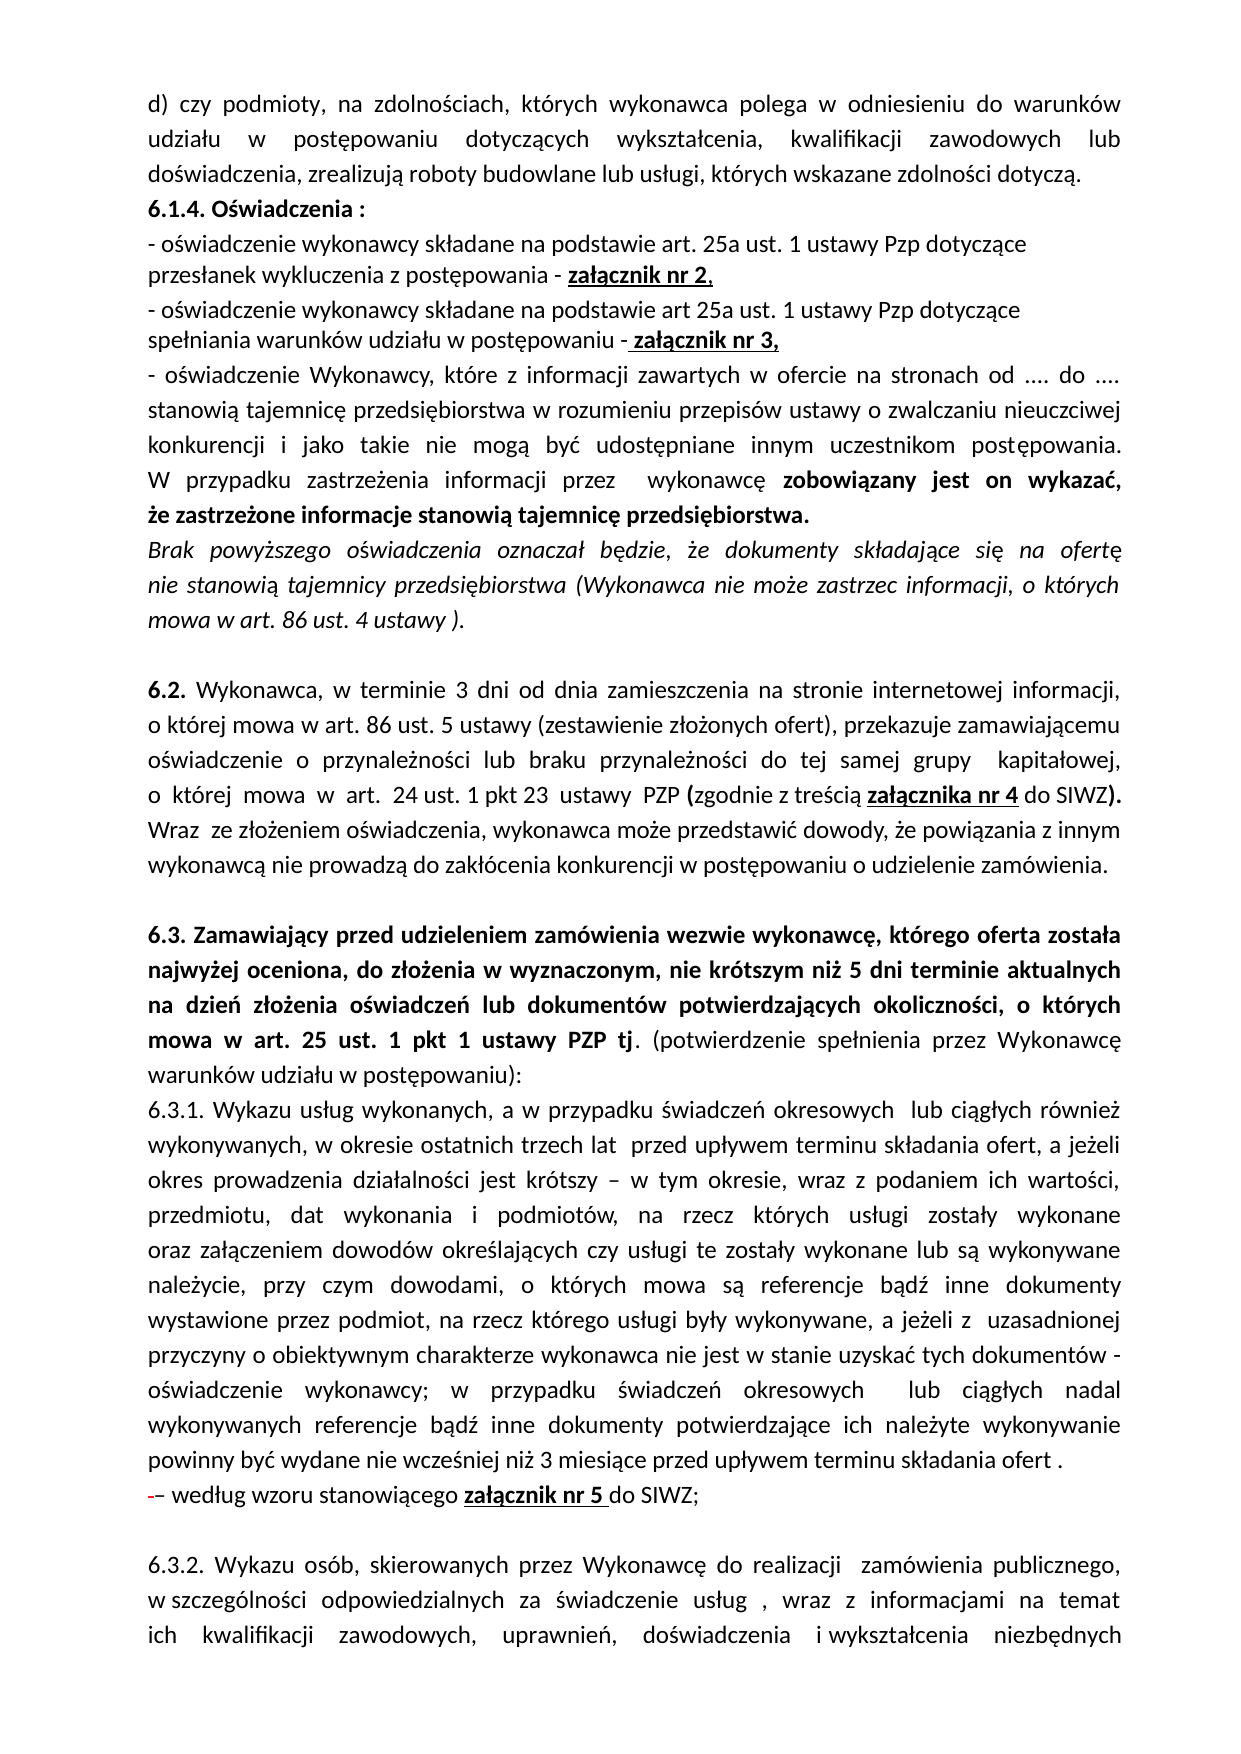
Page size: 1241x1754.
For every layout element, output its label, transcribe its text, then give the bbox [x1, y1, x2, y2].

text 6.3. Zamawiający przed udzieleniem zamówienia wezwie wykonawcę, którego oferta została najwyżej oceniona, do złożenia w wyznaczonym, nie krótszym niż 5 dni terminie aktualnych na dzień złożenia oświadczeń lub dokumentów potwierdzających okoliczności, o których mowa w art. 25 ust. 1 pkt 1 ustawy PZP tj. (potwierdzenie spełnienia przez Wykonawcę warunków udziału w postępowaniu): [148, 920, 1122, 1090]
text - oświadczenie wykonawcy składane na podstawie art. 25a ust. 1 ustawy Pzp dotyczące [148, 229, 1122, 259]
text 6.3.2. Wykazu osób, skierowanych przez Wykonawcę do realizacji zamówienia publicznego, w szczególności odpowiedzialnych za świadczenie usług , wraz z informacjami na temat ich kwalifikacji zawodowych, uprawnień, doświadczenia i wykształcenia niezbędnych [148, 1550, 1122, 1650]
text Brak powyższego oświadczenia oznaczał będzie, że dokumenty składające się na ofertę nie stanowią tajemnicy przedsiębiorstwa (Wykonawca nie może zastrzec informacji, o których mowa w art. 86 ust. 4 ustawy ). [148, 535, 1122, 635]
text spełniania warunków udziału w postępowaniu - załącznik nr 3, [148, 325, 1122, 355]
text d) czy podmioty, na zdolnościach, których wykonawca polega w odniesieniu do warunków udziału w postępowaniu dotyczących wykształcenia, kwalifikacji zawodowych lub doświadczenia, zrealizują roboty budowlane lub usługi, których wskazane zdolności dotyczą. [148, 89, 1122, 189]
text 6.3.1. Wykazu usług wykonanych, a w przypadku świadczeń okresowych lub ciągłych również wykonywanych, w okresie ostatnich trzech lat przed upływem terminu składania ofert, a jeżeli okres prowadzenia działalności jest krótszy – w tym okresie, wraz z podaniem ich wartości, przedmiotu, dat wykonania i podmiotów, na rzecz których usługi zostały wykonane oraz załączeniem dowodów określających czy usługi te zostały wykonane lub są wykonywane należycie, przy czym dowodami, o których mowa są referencje bądź inne dokumenty wystawione przez podmiot, na rzecz którego usługi były wykonywane, a jeżeli z uzasadnionej przyczyny o obiektywnym charakterze wykonawca nie jest w stanie uzyskać tych dokumentów -oświadczenie wykonawcy; w przypadku świadczeń okresowych lub ciągłych nadal wykonywanych referencje bądź inne dokumenty potwierdzające ich należyte wykonywanie powinny być wydane nie wcześniej niż 3 miesiące przed upływem terminu składania ofert . [148, 1095, 1122, 1475]
text 6.1.4. Oświadczenia : [148, 194, 1122, 224]
text – według wzoru stanowiącego załącznik nr 5 do SIWZ; [148, 1480, 1122, 1510]
text - oświadczenie Wykonawcy, które z informacji zawartych w ofercie na stronach od .... do .... stanowią tajemnicę przedsiębiorstwa w rozumieniu przepisów ustawy o zwalczaniu nieuczciwej konkurencji i jako takie nie mogą być udostępniane innym uczestnikom postępowania. W przypadku zastrzeżenia informacji przez wykonawcę zobowiązany jest on wykazać, że zastrzeżone informacje stanowią tajemnicę przedsiębiorstwa. [148, 360, 1122, 530]
text - oświadczenie wykonawcy składane na podstawie art 25a ust. 1 ustawy Pzp dotyczące [148, 294, 1122, 325]
text przesłanek wykluczenia z postępowania - załącznik nr 2, [148, 259, 1122, 290]
text 6.2. Wykonawca, w terminie 3 dni od dnia zamieszczenia na stronie internetowej informacji, o której mowa w art. 86 ust. 5 ustawy (zestawienie złożonych ofert), przekazuje zamawiającemu oświadczenie o przynależności lub braku przynależności do tej samej grupy kapitałowej, o której mowa w art. 24 ust. 1 pkt 23 ustawy PZP (zgodnie z treścią załącznika nr 4 do SIWZ). Wraz ze złożeniem oświadczenia, wykonawca może przedstawić dowody, że powiązania z innym wykonawcą nie prowadzą do zakłócenia konkurencji w postępowaniu o udzielenie zamówienia. [148, 675, 1122, 880]
